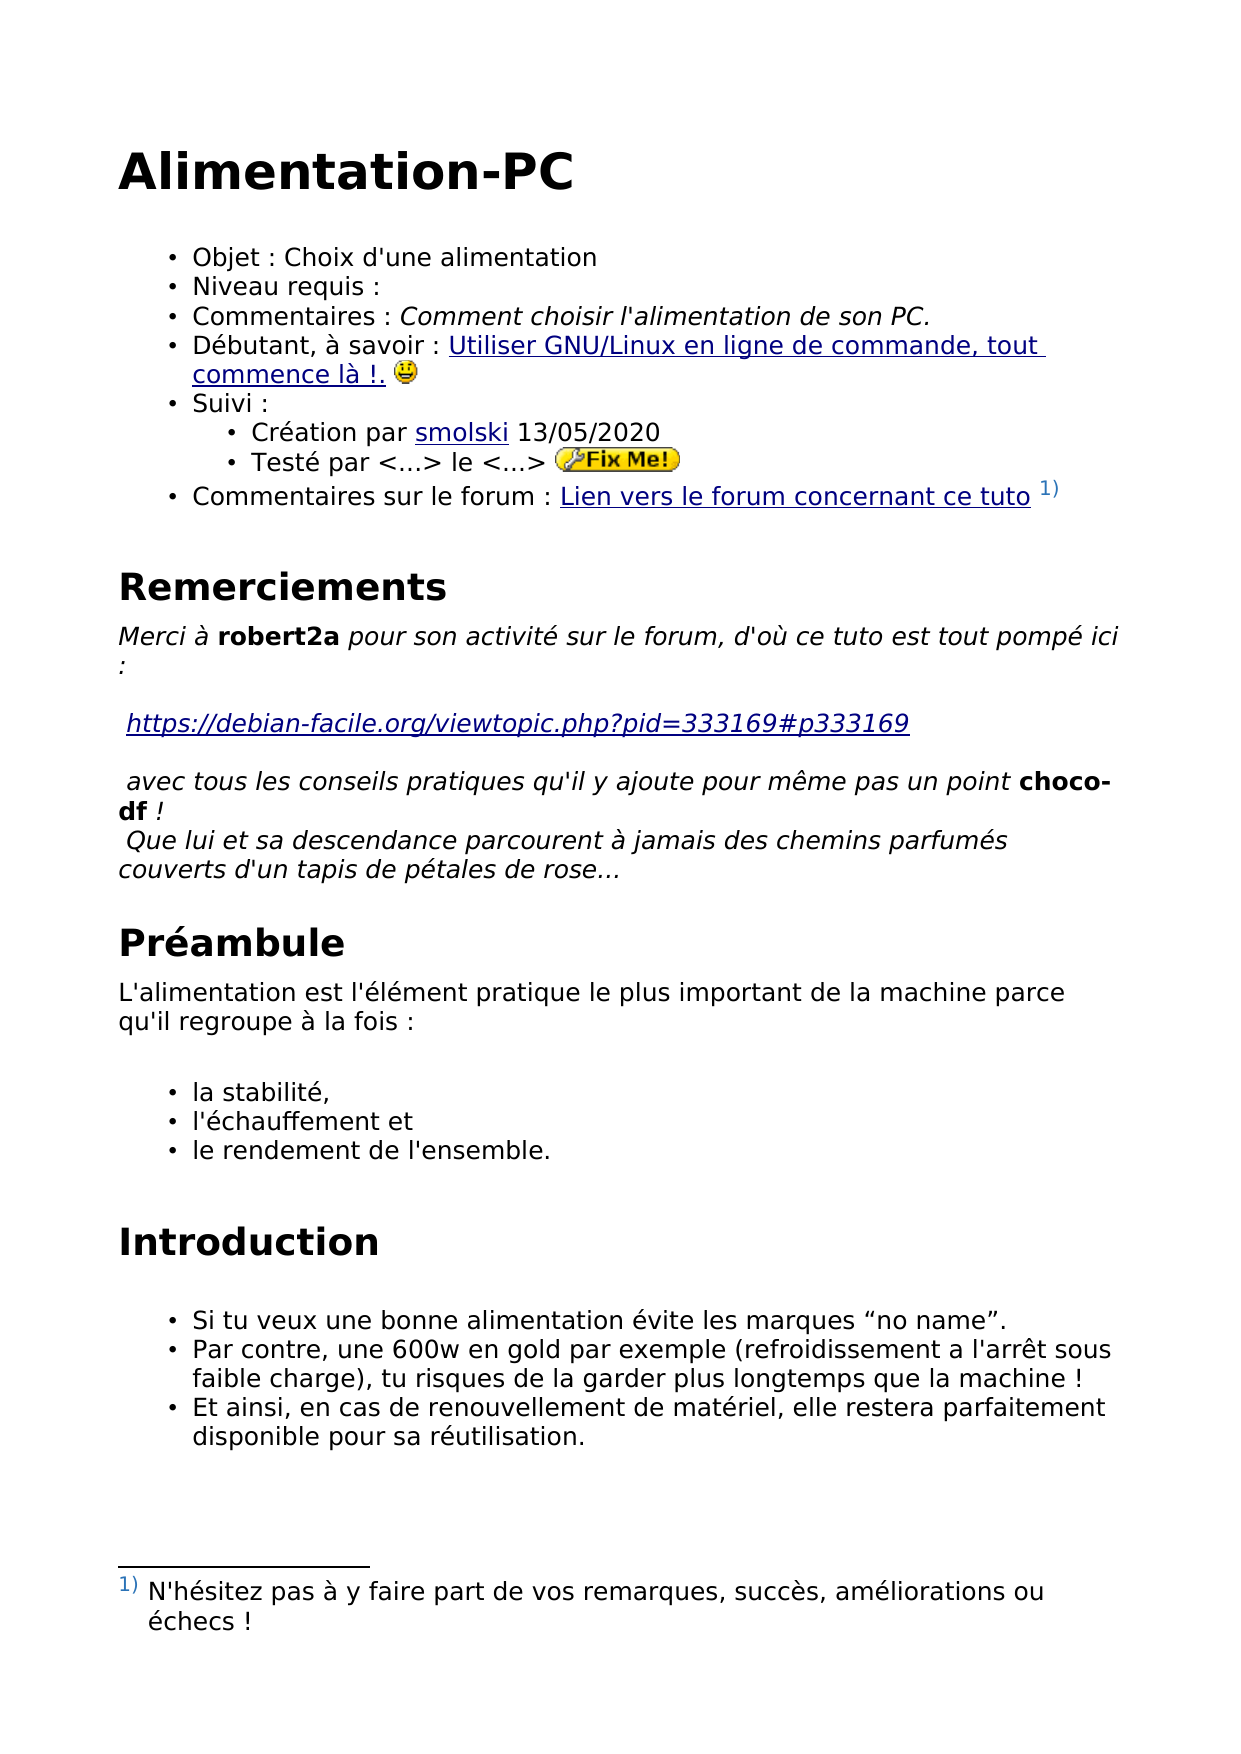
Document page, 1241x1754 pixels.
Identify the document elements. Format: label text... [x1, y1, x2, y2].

list N'hésitez pas à y faire part de vos remarques, succès, améliorations ou échecs ! [118, 1573, 1122, 1636]
list Et ainsi, en cas de renouvellement de matériel, elle restera parfaitement disponible pour sa réutilisation. [177, 1393, 1122, 1452]
list l'échauffement et [177, 1107, 1122, 1137]
picture [394, 360, 418, 384]
text Merci à robert2a pour son activité sur le forum, d'où ce tuto est tout pompé ici : https://debian-facile.org/viewtopic.php?pid=333169#p333169 avec tous les conseils pratiques qu'il y ajoute pour même pas un point choco-df ! Que lui et sa descendance parcourent à jamais des chemins parfumés couverts d'un tapis de pétales de rose... [118, 622, 1122, 884]
list la stabilité, [177, 1078, 1122, 1107]
list Par contre, une 600w en gold par exemple (refroidissement a l'arrêt sous faible charge), tu risques de la garder plus longtemps que la machine ! [177, 1335, 1122, 1393]
subtitle Introduction [118, 1220, 1122, 1264]
list Si tu veux une bonne alimentation évite les marques “no name”. [177, 1306, 1122, 1335]
list Création par smolski 13/05/2020 [236, 418, 1122, 448]
list le rendement de l'ensemble. [177, 1137, 1122, 1166]
list Commentaires sur le forum : Lien vers le forum concernant ce tuto [177, 477, 1122, 511]
subtitle Remerciements [118, 566, 1122, 609]
text L'alimentation est l'élément pratique le plus important de la machine parce qu'il regroupe à la fois : [118, 978, 1122, 1036]
list Objet : Choix d'une alimentation [177, 243, 1122, 272]
subtitle Préambule [118, 922, 1122, 965]
list Testé par <...> le <...> [236, 448, 1122, 477]
subtitle Alimentation-PC [118, 143, 1122, 201]
list Suivi : [177, 389, 1122, 418]
picture [555, 447, 680, 472]
list Débutant, à savoir : Utiliser GNU/Linux en ligne de commande, tout commence là !. [177, 331, 1122, 389]
list Commentaires : Comment choisir l'alimentation de son PC. [177, 302, 1122, 331]
list Niveau requis : [177, 272, 1122, 302]
